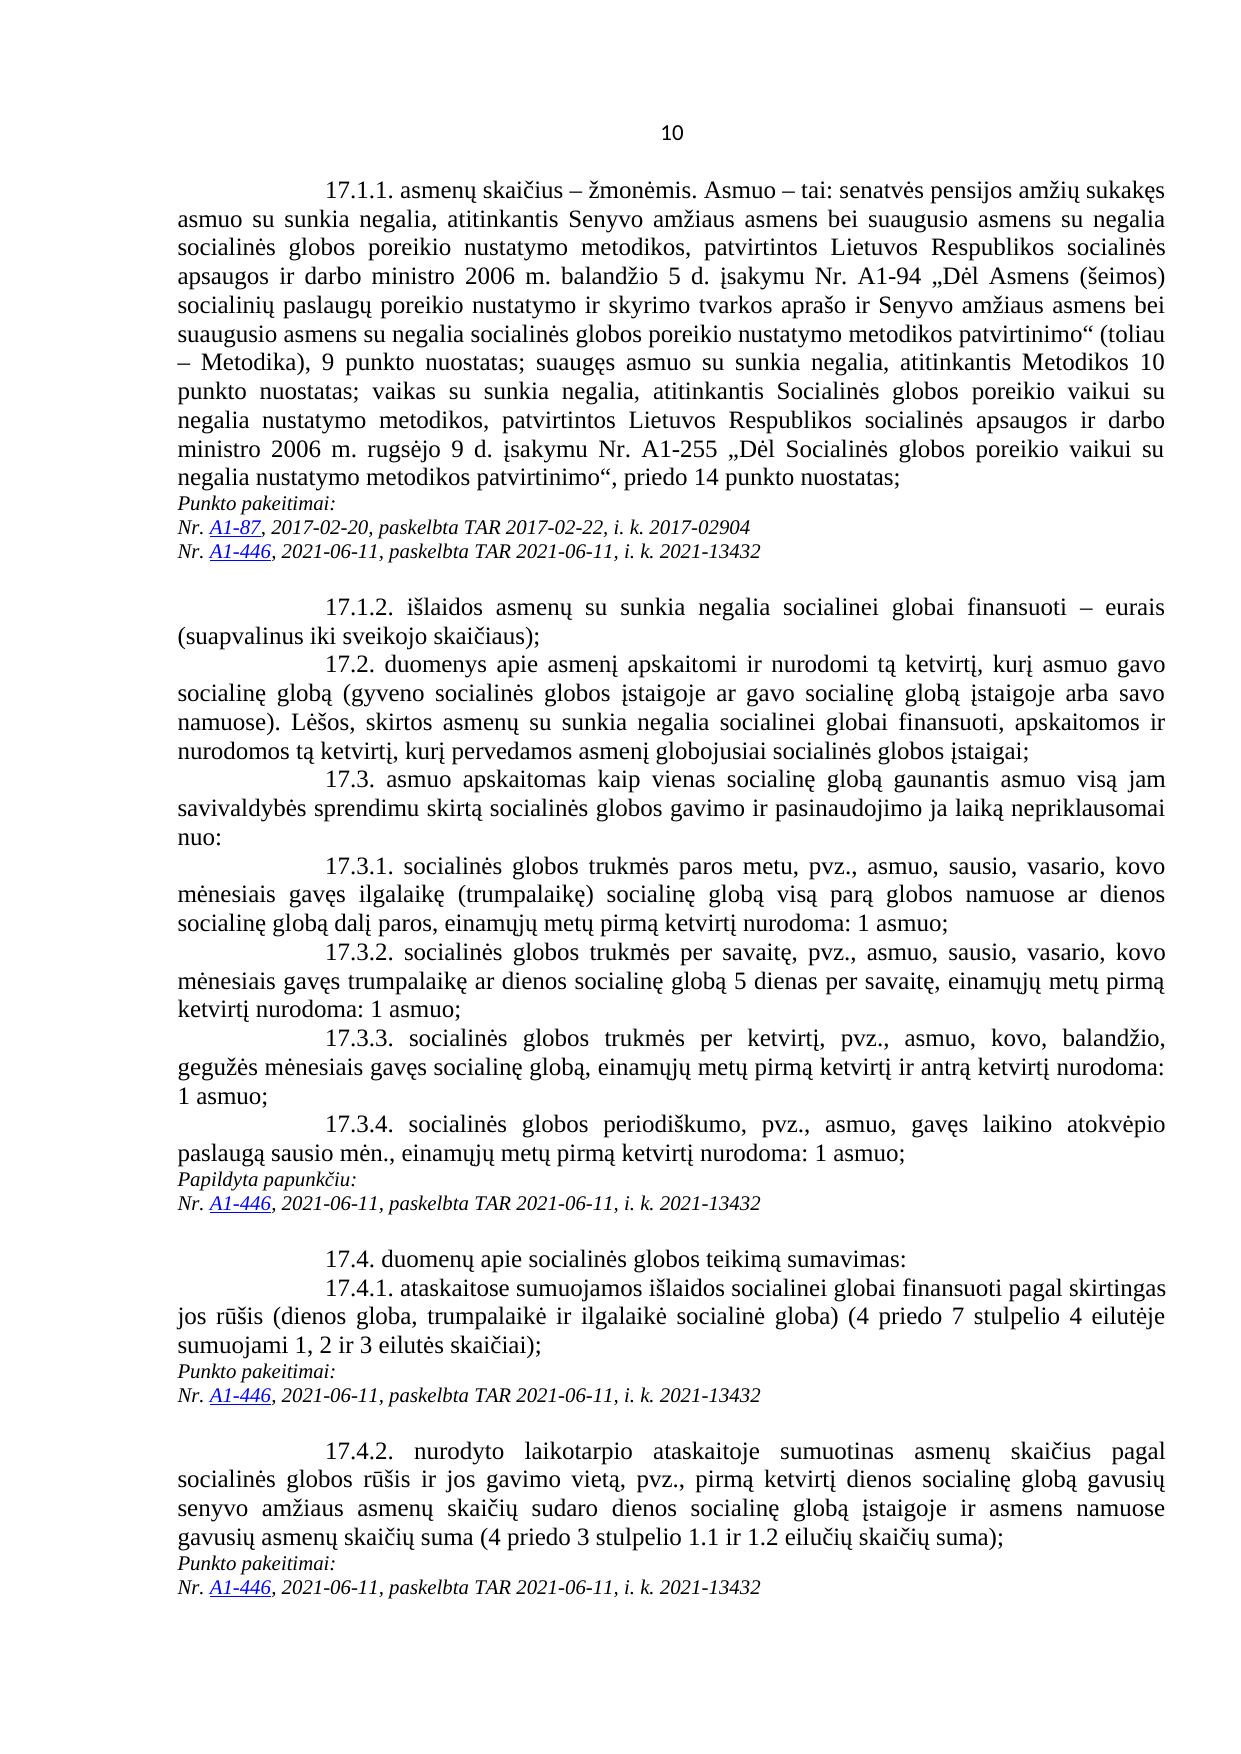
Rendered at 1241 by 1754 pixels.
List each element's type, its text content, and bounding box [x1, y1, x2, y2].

text 17.3.3. socialinės globos trukmės per ketvirtį, pvz., asmuo, kovo, balandžio, gegužės mėnesiais gavęs socialinę globą, einamųjų metų pirmą ketvirtį ir antrą ketvirtį nurodoma: 1 asmuo; [177, 1023, 1166, 1109]
text 17.1.2. išlaidos asmenų su sunkia negalia socialinei globai finansuoti – eurais (suapvalinus iki sveikojo skaičiaus); [177, 592, 1166, 649]
text Punkto pakeitimai: [177, 1551, 1166, 1575]
text 17.2. duomenys apie asmenį apskaitomi ir nurodomi tą ketvirtį, kurį asmuo gavo socialinę globą (gyveno socialinės globos įstaigoje ar gavo socialinę globą įstaigoje arba savo namuose). Lėšos, skirtos asmenų su sunkia negalia socialinei globai finansuoti, apskaitomos ir nurodomos tą ketvirtį, kurį pervedamos asmenį globojusiai socialinės globos įstaigai; [177, 649, 1166, 764]
text 17.3. asmuo apskaitomas kaip vienas socialinę globą gaunantis asmuo visą jam savivaldybės sprendimu skirtą socialinės globos gavimo ir pasinaudojimo ja laiką nepriklausomai nuo: [177, 764, 1166, 851]
text Nr. A1-446, 2021-06-11, paskelbta TAR 2021-06-11, i. k. 2021-13432 [177, 1191, 1166, 1215]
text Nr. A1-446, 2021-06-11, paskelbta TAR 2021-06-11, i. k. 2021-13432 [177, 1383, 1166, 1407]
text 17.3.4. socialinės globos periodiškumo, pvz., asmuo, gavęs laikino atokvėpio paslaugą sausio mėn., einamųjų metų pirmą ketvirtį nurodoma: 1 asmuo; [177, 1109, 1166, 1167]
text Nr. A1-446, 2021-06-11, paskelbta TAR 2021-06-11, i. k. 2021-13432 [177, 539, 1166, 563]
text Punkto pakeitimai: [177, 491, 1166, 515]
text 17.3.1. socialinės globos trukmės paros metu, pvz., asmuo, sausio, vasario, kovo mėnesiais gavęs ilgalaikę (trumpalaikę) socialinę globą visą parą globos namuose ar dienos socialinę globą dalį paros, einamųjų metų pirmą ketvirtį nurodoma: 1 asmuo; [177, 851, 1166, 937]
text Punkto pakeitimai: [177, 1359, 1166, 1383]
text 17.3.2. socialinės globos trukmės per savaitę, pvz., asmuo, sausio, vasario, kovo mėnesiais gavęs trumpalaikę ar dienos socialinę globą 5 dienas per savaitę, einamųjų metų pirmą ketvirtį nurodoma: 1 asmuo; [177, 937, 1166, 1023]
text Nr. A1-87, 2017-02-20, paskelbta TAR 2017-02-22, i. k. 2017-02904 [177, 515, 1166, 539]
text 17.4.2. nurodyto laikotarpio ataskaitoje sumuotinas asmenų skaičius pagal socialinės globos rūšis ir jos gavimo vietą, pvz., pirmą ketvirtį dienos socialinę globą gavusių senyvo amžiaus asmenų skaičių sudaro dienos socialinę globą įstaigoje ir asmens namuose gavusių asmenų skaičių suma (4 priedo 3 stulpelio 1.1 ir 1.2 eilučių skaičių suma); [177, 1436, 1166, 1551]
text Nr. A1-446, 2021-06-11, paskelbta TAR 2021-06-11, i. k. 2021-13432 [177, 1575, 1166, 1599]
text Papildyta papunkčiu: [177, 1167, 1166, 1191]
text 17.4.1. ataskaitose sumuojamos išlaidos socialinei globai finansuoti pagal skirtingas jos rūšis (dienos globa, trumpalaikė ir ilgalaikė socialinė globa) (4 priedo 7 stulpelio 4 eilutėje sumuojami 1, 2 ir 3 eilutės skaičiai); [177, 1273, 1166, 1359]
text 17.1.1. asmenų skaičius – žmonėmis. Asmuo – tai: senatvės pensijos amžių sukakęs asmuo su sunkia negalia, atitinkantis Senyvo amžiaus asmens bei suaugusio asmens su negalia socialinės globos poreikio nustatymo metodikos, patvirtintos Lietuvos Respublikos socialinės apsaugos ir darbo ministro 2006 m. balandžio 5 d. įsakymu Nr. A1-94 „Dėl Asmens (šeimos) socialinių paslaugų poreikio nustatymo ir skyrimo tvarkos aprašo ir Senyvo amžiaus asmens bei suaugusio asmens su negalia socialinės globos poreikio nustatymo metodikos patvirtinimo“ (toliau – Metodika), 9 punkto nuostatas; suaugęs asmuo su sunkia negalia, atitinkantis Metodikos 10 punkto nuostatas; vaikas su sunkia negalia, atitinkantis Socialinės globos poreikio vaikui su negalia nustatymo metodikos, patvirtintos Lietuvos Respublikos socialinės apsaugos ir darbo ministro 2006 m. rugsėjo 9 d. įsakymu Nr. A1-255 „Dėl Socialinės globos poreikio vaikui su negalia nustatymo metodikos patvirtinimo“, priedo 14 punkto nuostatas; [177, 175, 1166, 491]
text 17.4. duomenų apie socialinės globos teikimą sumavimas: [177, 1244, 1166, 1273]
